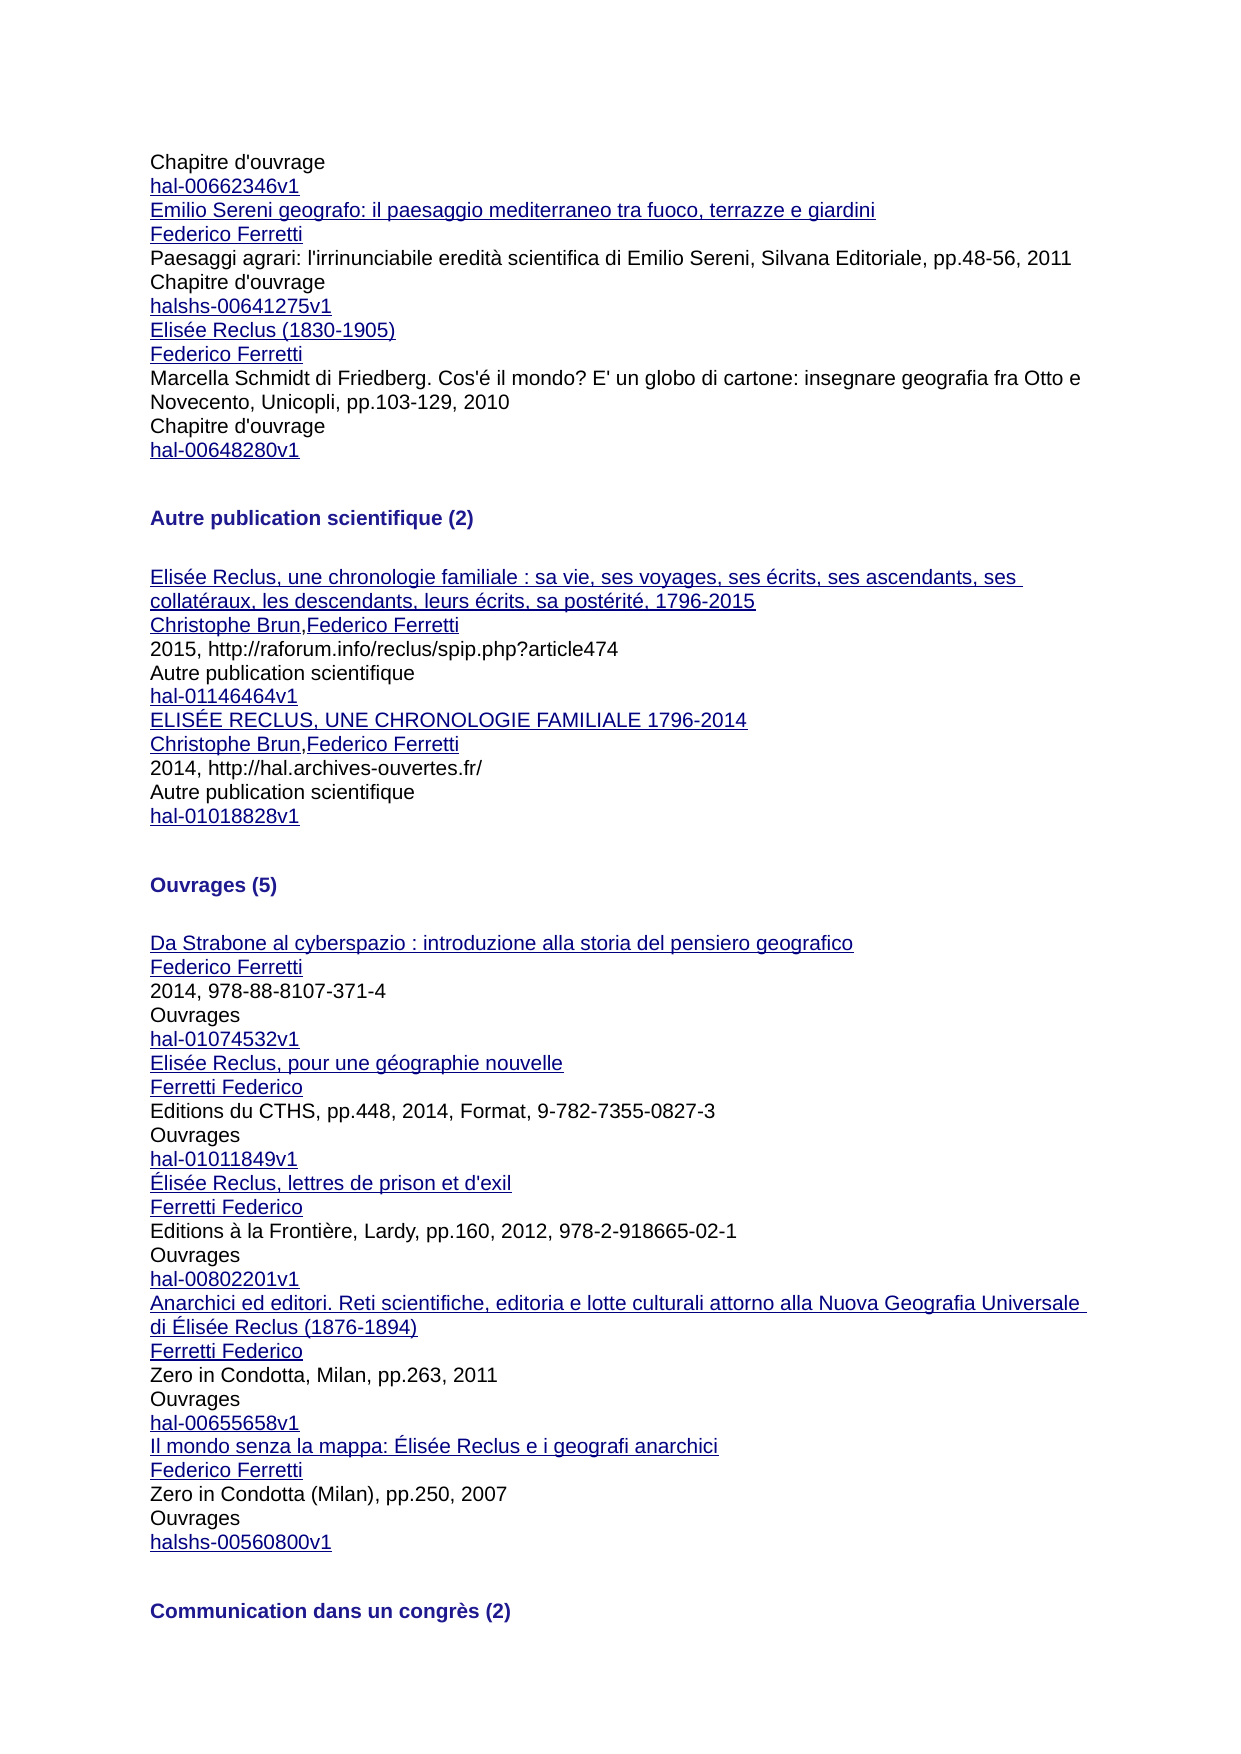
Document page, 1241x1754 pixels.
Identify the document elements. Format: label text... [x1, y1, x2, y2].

table_cell Elisée Reclus (1830-1905) Federico Ferretti Marcella Schmidt di Friedberg. Cos'é il mondo? E' un globo di cartone: insegnare geografia fra Otto e Novecento, Unicopli, pp.103-129, 2010 Chapitre d'ouvrage hal-00648280v1 [150, 318, 1090, 461]
subtitle Ouvrages (5) [150, 873, 1090, 897]
subtitle Communication dans un congrès (2) [150, 1599, 1090, 1623]
table_cell Chapitre d'ouvrage hal-00662346v1 [150, 150, 1090, 198]
table_cell Élisée Reclus, lettres de prison et d'exil Ferretti Federico Editions à la Frontière, Lardy, pp.160, 2012, 978-2-918665-02-1 Ouvrages hal-00802201v1 [150, 1171, 1090, 1291]
table_cell Il mondo senza la mappa: Élisée Reclus e i geografi anarchici Federico Ferretti Zero in Condotta (Milan), pp.250, 2007 Ouvrages halshs-00560800v1 [150, 1434, 1090, 1554]
table_header Elisée Reclus, une chronologie familiale : sa vie, ses voyages, ses écrits, ses ascendants, ses collatéraux, les descendants, leurs écrits, sa postérité, 1796-2015 Christophe Brun,Federico Ferretti 2015, http://raforum.info/reclus/spip.php?article474 Autre publication scientifique hal-01146464v1 [150, 565, 1090, 708]
table_cell Emilio Sereni geografo: il paesaggio mediterraneo tra fuoco, terrazze e giardini Federico Ferretti Paesaggi agrari: l'irrinunciabile eredità scientifica di Emilio Sereni, Silvana Editoriale, pp.48-56, 2011 Chapitre d'ouvrage halshs-00641275v1 [150, 198, 1090, 318]
table_header Da Strabone al cyberspazio : introduzione alla storia del pensiero geografico Federico Ferretti 2014, 978-88-8107-371-4 Ouvrages hal-01074532v1 [150, 931, 1090, 1051]
subtitle Autre publication scientifique (2) [150, 506, 1090, 530]
table_cell Anarchici ed editori. Reti scientifiche, editoria e lotte culturali attorno alla Nuova Geografia Universale di Élisée Reclus (1876-1894) Ferretti Federico Zero in Condotta, Milan, pp.263, 2011 Ouvrages hal-00655658v1 [150, 1291, 1090, 1434]
table_cell Elisée Reclus, pour une géographie nouvelle Ferretti Federico Editions du CTHS, pp.448, 2014, Format, 9-782-7355-0827-3 Ouvrages hal-01011849v1 [150, 1051, 1090, 1171]
table_cell ELISÉE RECLUS, UNE CHRONOLOGIE FAMILIALE 1796-2014 Christophe Brun,Federico Ferretti 2014, http://hal.archives-ouvertes.fr/ Autre publication scientifique hal-01018828v1 [150, 708, 1090, 828]
